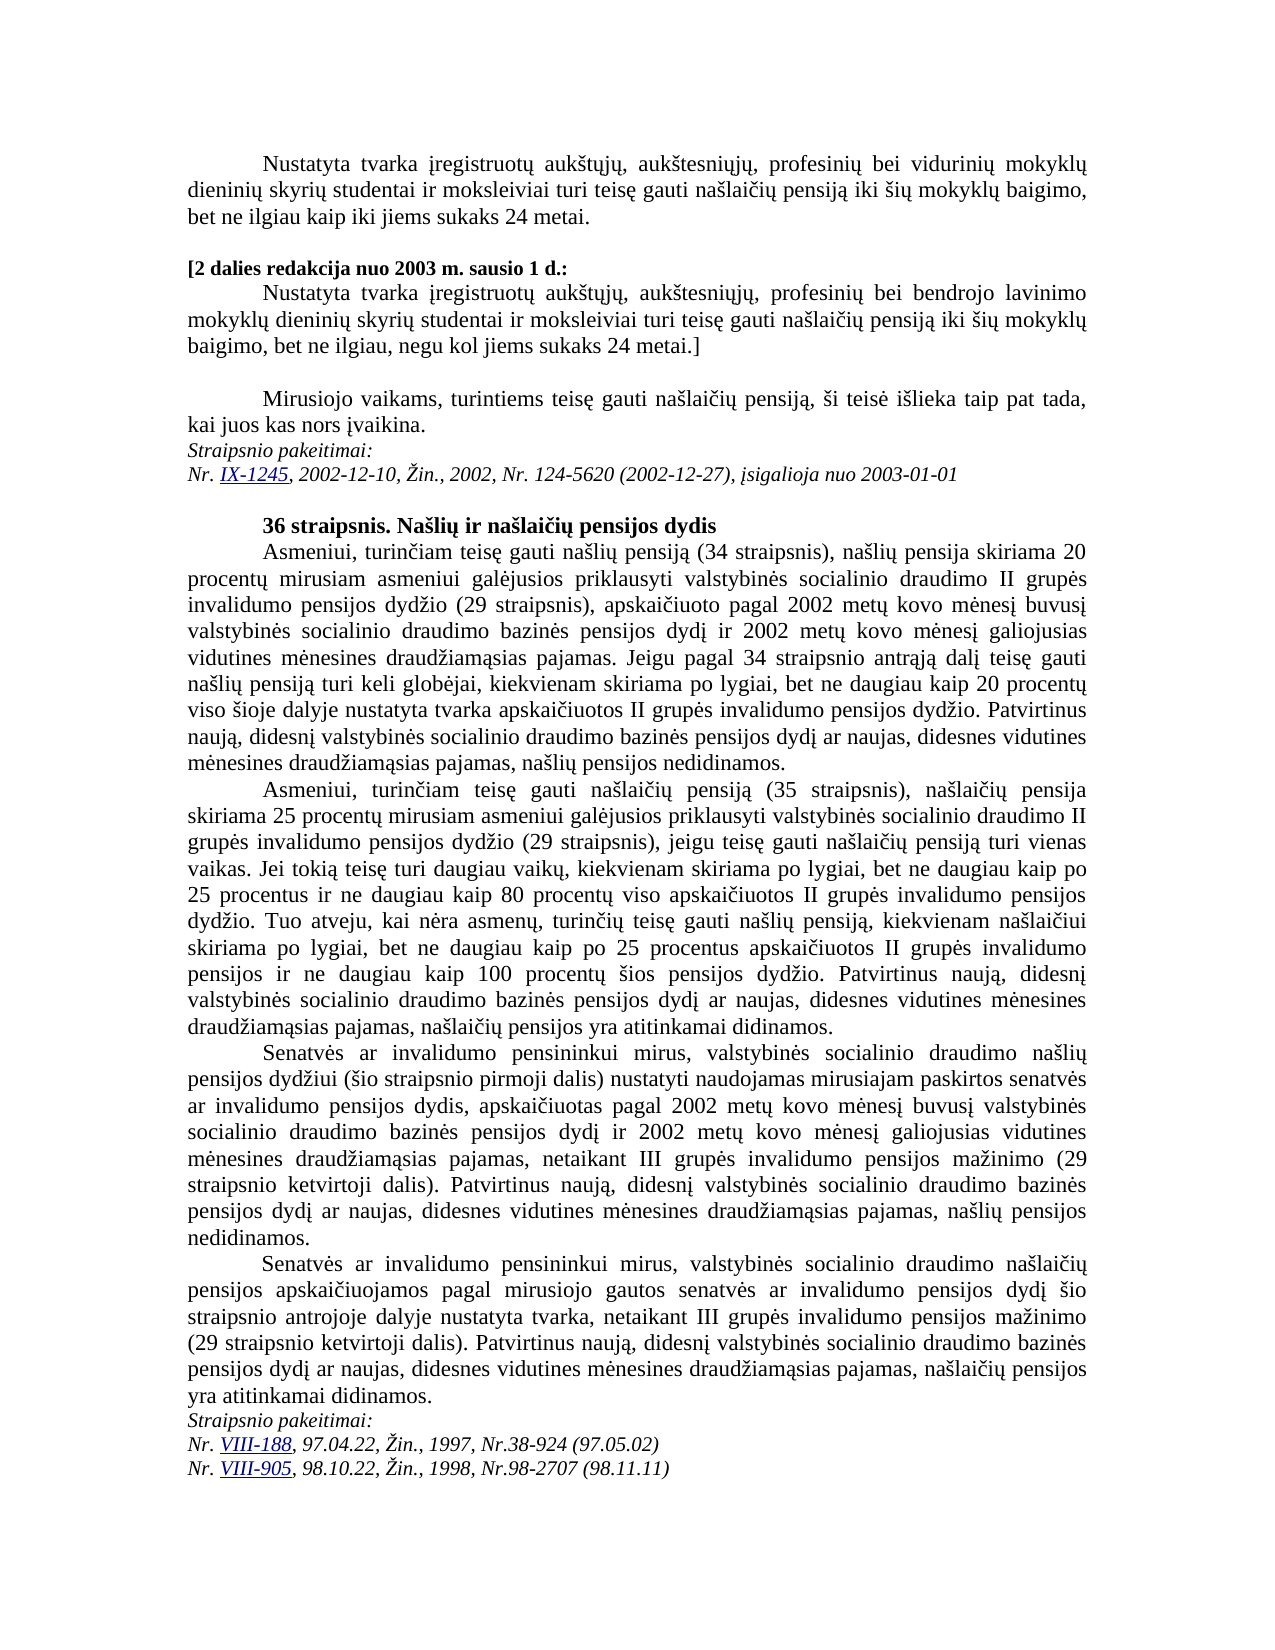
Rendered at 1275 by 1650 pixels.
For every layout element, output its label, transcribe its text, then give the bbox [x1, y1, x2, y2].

text Nustatyta tvarka įregistruotų aukštųjų, aukštesniųjų, profesinių bei vidurinių mokyklų dieninių skyrių studentai ir moksleiviai turi teisę gauti našlaičių pensiją iki šių mokyklų baigimo, bet ne ilgiau kaip iki jiems sukaks 24 metai. [187, 150, 1088, 229]
text Asmeniui, turinčiam teisę gauti našlių pensiją (34 straipsnis), našlių pensija skiriama 20 procentų mirusiam asmeniui galėjusios priklausyti valstybinės socialinio draudimo II grupės invalidumo pensijos dydžio (29 straipsnis), apskaičiuoto pagal 2002 metų kovo mėnesį buvusį valstybinės socialinio draudimo bazinės pensijos dydį ir 2002 metų kovo mėnesį galiojusias vidutines mėnesines draudžiamąsias pajamas. Jeigu pagal 34 straipsnio antrąją dalį teisę gauti našlių pensiją turi keli globėjai, kiekvienam skiriama po lygiai, bet ne daugiau kaip 20 procentų viso šioje dalyje nustatyta tvarka apskaičiuotos II grupės invalidumo pensijos dydžio. Patvirtinus naują, didesnį valstybinės socialinio draudimo bazinės pensijos dydį ar naujas, didesnes vidutines mėnesines draudžiamąsias pajamas, našlių pensijos nedidinamos. [187, 538, 1088, 776]
text Senatvės ar invalidumo pensininkui mirus, valstybinės socialinio draudimo našlių pensijos dydžiui (šio straipsnio pirmoji dalis) nustatyti naudojamas mirusiajam paskirtos senatvės ar invalidumo pensijos dydis, apskaičiuotas pagal 2002 metų kovo mėnesį buvusį valstybinės socialinio draudimo bazinės pensijos dydį ir 2002 metų kovo mėnesį galiojusias vidutines mėnesines draudžiamąsias pajamas, netaikant III grupės invalidumo pensijos mažinimo (29 straipsnio ketvirtoji dalis). Patvirtinus naują, didesnį valstybinės socialinio draudimo bazinės pensijos dydį ar naujas, didesnes vidutines mėnesines draudžiamąsias pajamas, našlių pensijos nedidinamos. [187, 1039, 1088, 1250]
text Nustatyta tvarka įregistruotų aukštųjų, aukštesniųjų, profesinių bei bendrojo lavinimo mokyklų dieninių skyrių studentai ir moksleiviai turi teisę gauti našlaičių pensiją iki šių mokyklų baigimo, bet ne ilgiau, negu kol jiems sukaks 24 metai.] [187, 279, 1088, 358]
text Nr. IX-1245, 2002-12-10, Žin., 2002, Nr. 124-5620 (2002-12-27), įsigalioja nuo 2003-01-01 [187, 462, 1088, 486]
text [2 dalies redakcija nuo 2003 m. sausio 1 d.: [187, 255, 1088, 279]
text Asmeniui, turinčiam teisę gauti našlaičių pensiją (35 straipsnis), našlaičių pensija skiriama 25 procentų mirusiam asmeniui galėjusios priklausyti valstybinės socialinio draudimo II grupės invalidumo pensijos dydžio (29 straipsnis), jeigu teisę gauti našlaičių pensiją turi vienas vaikas. Jei tokią teisę turi daugiau vaikų, kiekvienam skiriama po lygiai, bet ne daugiau kaip po 25 procentus ir ne daugiau kaip 80 procentų viso apskaičiuotos II grupės invalidumo pensijos dydžio. Tuo atveju, kai nėra asmenų, turinčių teisę gauti našlių pensiją, kiekvienam našlaičiui skiriama po lygiai, bet ne daugiau kaip po 25 procentus apskaičiuotos II grupės invalidumo pensijos ir ne daugiau kaip 100 procentų šios pensijos dydžio. Patvirtinus naują, didesnį valstybinės socialinio draudimo bazinės pensijos dydį ar naujas, didesnes vidutines mėnesines draudžiamąsias pajamas, našlaičių pensijos yra atitinkamai didinamos. [187, 776, 1088, 1039]
text Nr. VIII-905, 98.10.22, Žin., 1998, Nr.98-2707 (98.11.11) [187, 1456, 1088, 1480]
text Nr. VIII-188, 97.04.22, Žin., 1997, Nr.38-924 (97.05.02) [187, 1432, 1088, 1456]
text 36 straipsnis. Našlių ir našlaičių pensijos dydis [187, 512, 1088, 538]
text Straipsnio pakeitimai: [187, 438, 1088, 462]
text Senatvės ar invalidumo pensininkui mirus, valstybinės socialinio draudimo našlaičių pensijos apskaičiuojamos pagal mirusiojo gautos senatvės ar invalidumo pensijos dydį šio straipsnio antrojoje dalyje nustatyta tvarka, netaikant III grupės invalidumo pensijos mažinimo (29 straipsnio ketvirtoji dalis). Patvirtinus naują, didesnį valstybinės socialinio draudimo bazinės pensijos dydį ar naujas, didesnes vidutines mėnesines draudžiamąsias pajamas, našlaičių pensijos yra atitinkamai didinamos. [187, 1250, 1088, 1408]
text Straipsnio pakeitimai: [187, 1408, 1088, 1432]
text Mirusiojo vaikams, turintiems teisę gauti našlaičių pensiją, ši teisė išlieka taip pat tada, kai juos kas nors įvaikina. [187, 385, 1088, 438]
